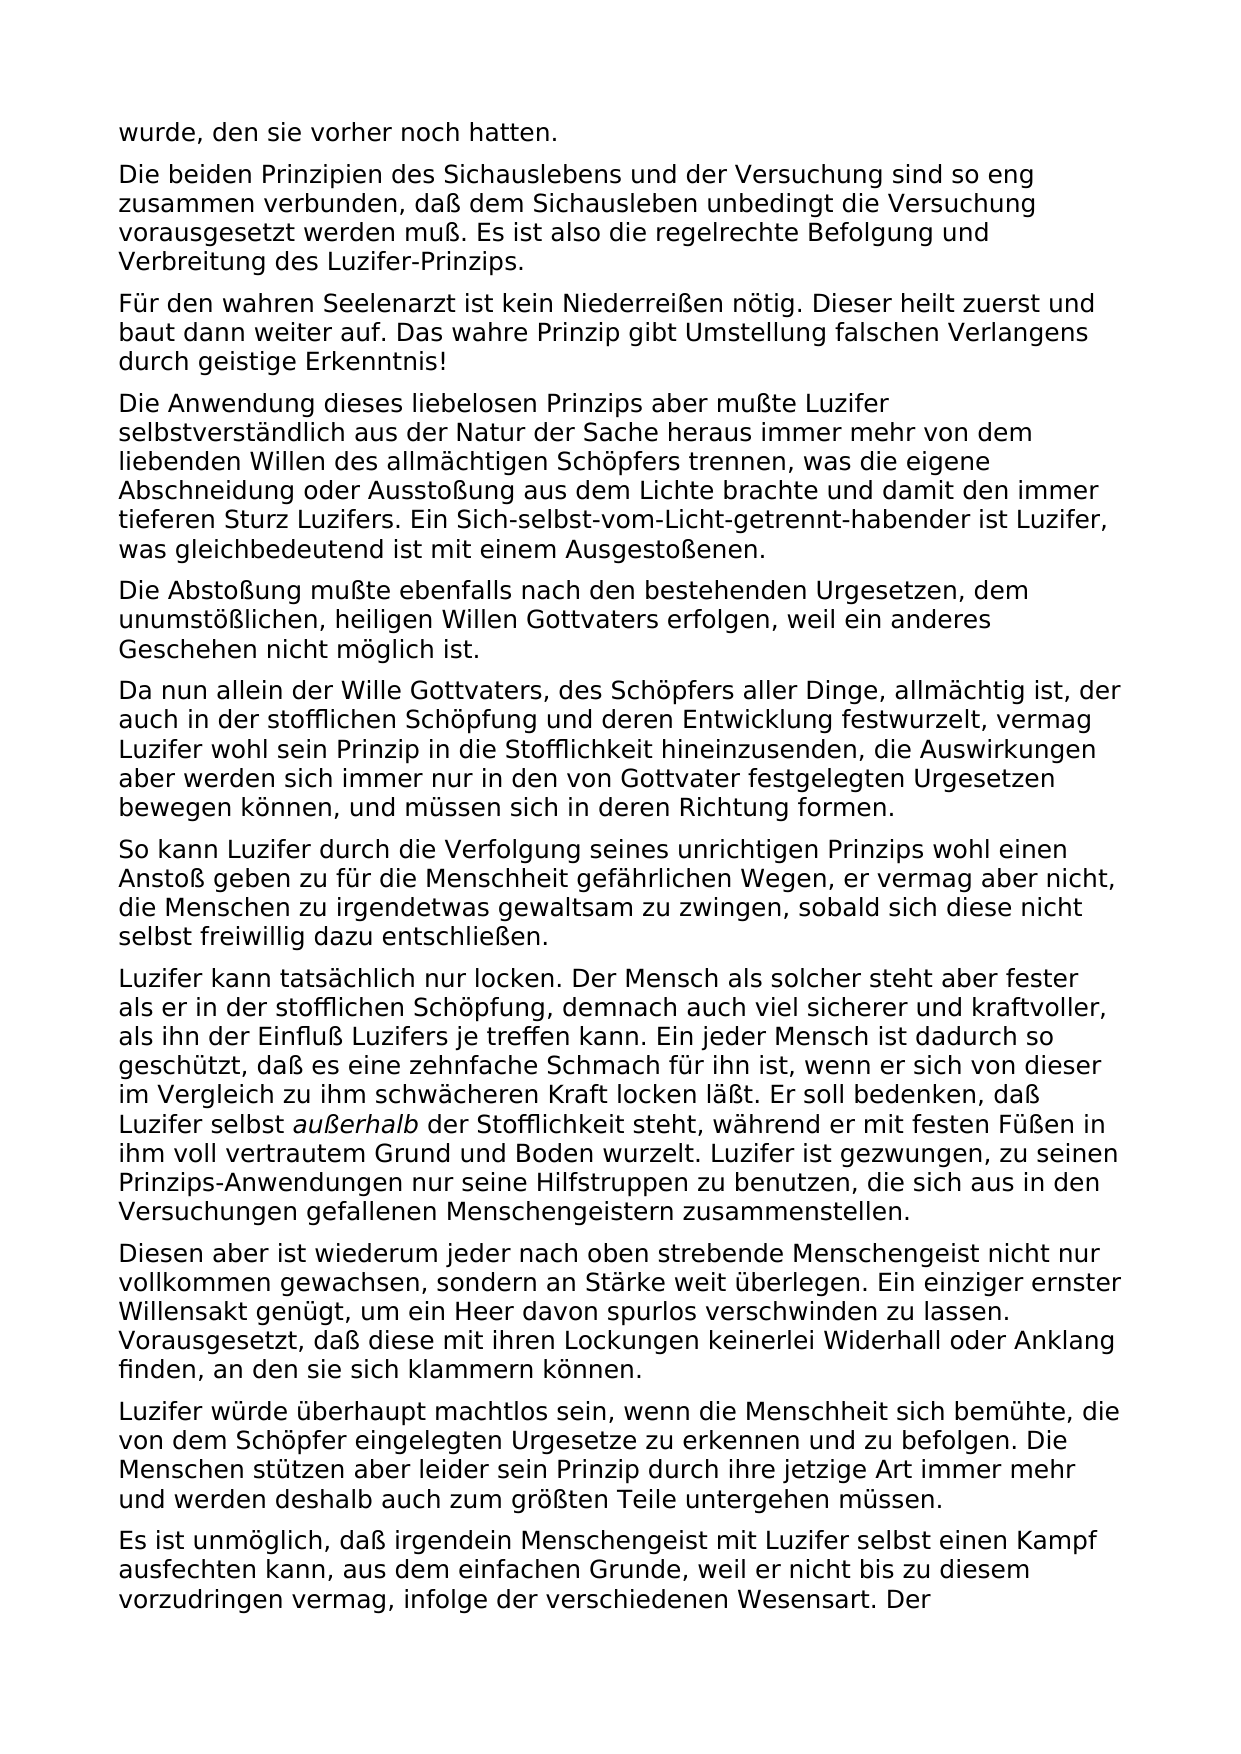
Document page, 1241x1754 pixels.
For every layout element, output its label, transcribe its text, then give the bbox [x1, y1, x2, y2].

text Die Anwendung dieses liebelosen Prinzips aber mußte Luzifer selbstverständlich aus der Natur der Sache heraus immer mehr von dem liebenden Willen des allmächtigen Schöpfers trennen, was die eigene Abschneidung oder Ausstoßung aus dem Lichte brachte und damit den immer tieferen Sturz Luzifers. Ein Sich-selbst-vom-Licht-getrennt-habender ist Luzifer, was gleichbedeutend ist mit einem Ausgestoßenen. [118, 389, 1122, 564]
text Es ist unmöglich, daß irgendein Menschengeist mit Luzifer selbst einen Kampf ausfechten kann, aus dem einfachen Grunde, weil er nicht bis zu diesem vorzudringen vermag, infolge der verschiedenen Wesensart. Der [118, 1526, 1122, 1614]
text Luzifer würde überhaupt machtlos sein, wenn die Menschheit sich bemühte, die von dem Schöpfer eingelegten Urgesetze zu erkennen und zu befolgen. Die Menschen stützen aber leider sein Prinzip durch ihre jetzige Art immer mehr und werden deshalb auch zum größten Teile untergehen müssen. [118, 1397, 1122, 1514]
text Die beiden Prinzipien des Sichauslebens und der Versuchung sind so eng zusammen verbunden, daß dem Sichausleben unbedingt die Versuchung vorausgesetzt werden muß. Es ist also die regelrechte Befolgung und Verbreitung des Luzifer-Prinzips. [118, 160, 1122, 276]
text Diesen aber ist wiederum jeder nach oben strebende Menschengeist nicht nur vollkommen gewachsen, sondern an Stärke weit überlegen. Ein einziger ernster Willensakt genügt, um ein Heer davon spurlos verschwinden zu lassen. Vorausgesetzt, daß diese mit ihren Lockungen keinerlei Widerhall oder Anklang finden, an den sie sich klammern können. [118, 1239, 1122, 1385]
text Da nun allein der Wille Gottvaters, des Schöpfers aller Dinge, allmächtig ist, der auch in der stofflichen Schöpfung und deren Entwicklung festwurzelt, vermag Luzifer wohl sein Prinzip in die Stofflichkeit hineinzusenden, die Auswirkungen aber werden sich immer nur in den von Gottvater festgelegten Urgesetzen bewegen können, und müssen sich in deren Richtung formen. [118, 676, 1122, 822]
text Die Abstoßung mußte ebenfalls nach den bestehenden Urgesetzen, dem unumstößlichen, heiligen Willen Gottvaters erfolgen, weil ein anderes Geschehen nicht möglich ist. [118, 576, 1122, 664]
text So kann Luzifer durch die Verfolgung seines unrichtigen Prinzips wohl einen Anstoß geben zu für die Menschheit gefährlichen Wegen, er vermag aber nicht, die Menschen zu irgendetwas gewaltsam zu zwingen, sobald sich diese nicht selbst freiwillig dazu entschließen. [118, 835, 1122, 951]
text Luzifer kann tatsächlich nur locken. Der Mensch als solcher steht aber fester als er in der stofflichen Schöpfung, demnach auch viel sicherer und kraftvoller, als ihn der Einfluß Luzifers je treffen kann. Ein jeder Mensch ist dadurch so geschützt, daß es eine zehnfache Schmach für ihn ist, wenn er sich von dieser im Vergleich zu ihm schwächeren Kraft locken läßt. Er soll bedenken, daß Luzifer selbst außerhalb der Stofflichkeit steht, während er mit festen Füßen in ihm voll vertrautem Grund und Boden wurzelt. Luzifer ist gezwungen, zu seinen Prinzips-Anwendungen nur seine Hilfstruppen zu benutzen, die sich aus in den Versuchungen gefallenen Menschengeistern zusammenstellen. [118, 964, 1122, 1226]
text wurde, den sie vorher noch hatten. [118, 118, 1122, 147]
text Für den wahren Seelenarzt ist kein Niederreißen nötig. Dieser heilt zuerst und baut dann weiter auf. Das wahre Prinzip gibt Umstellung falschen Verlangens durch geistige Erkenntnis! [118, 289, 1122, 376]
